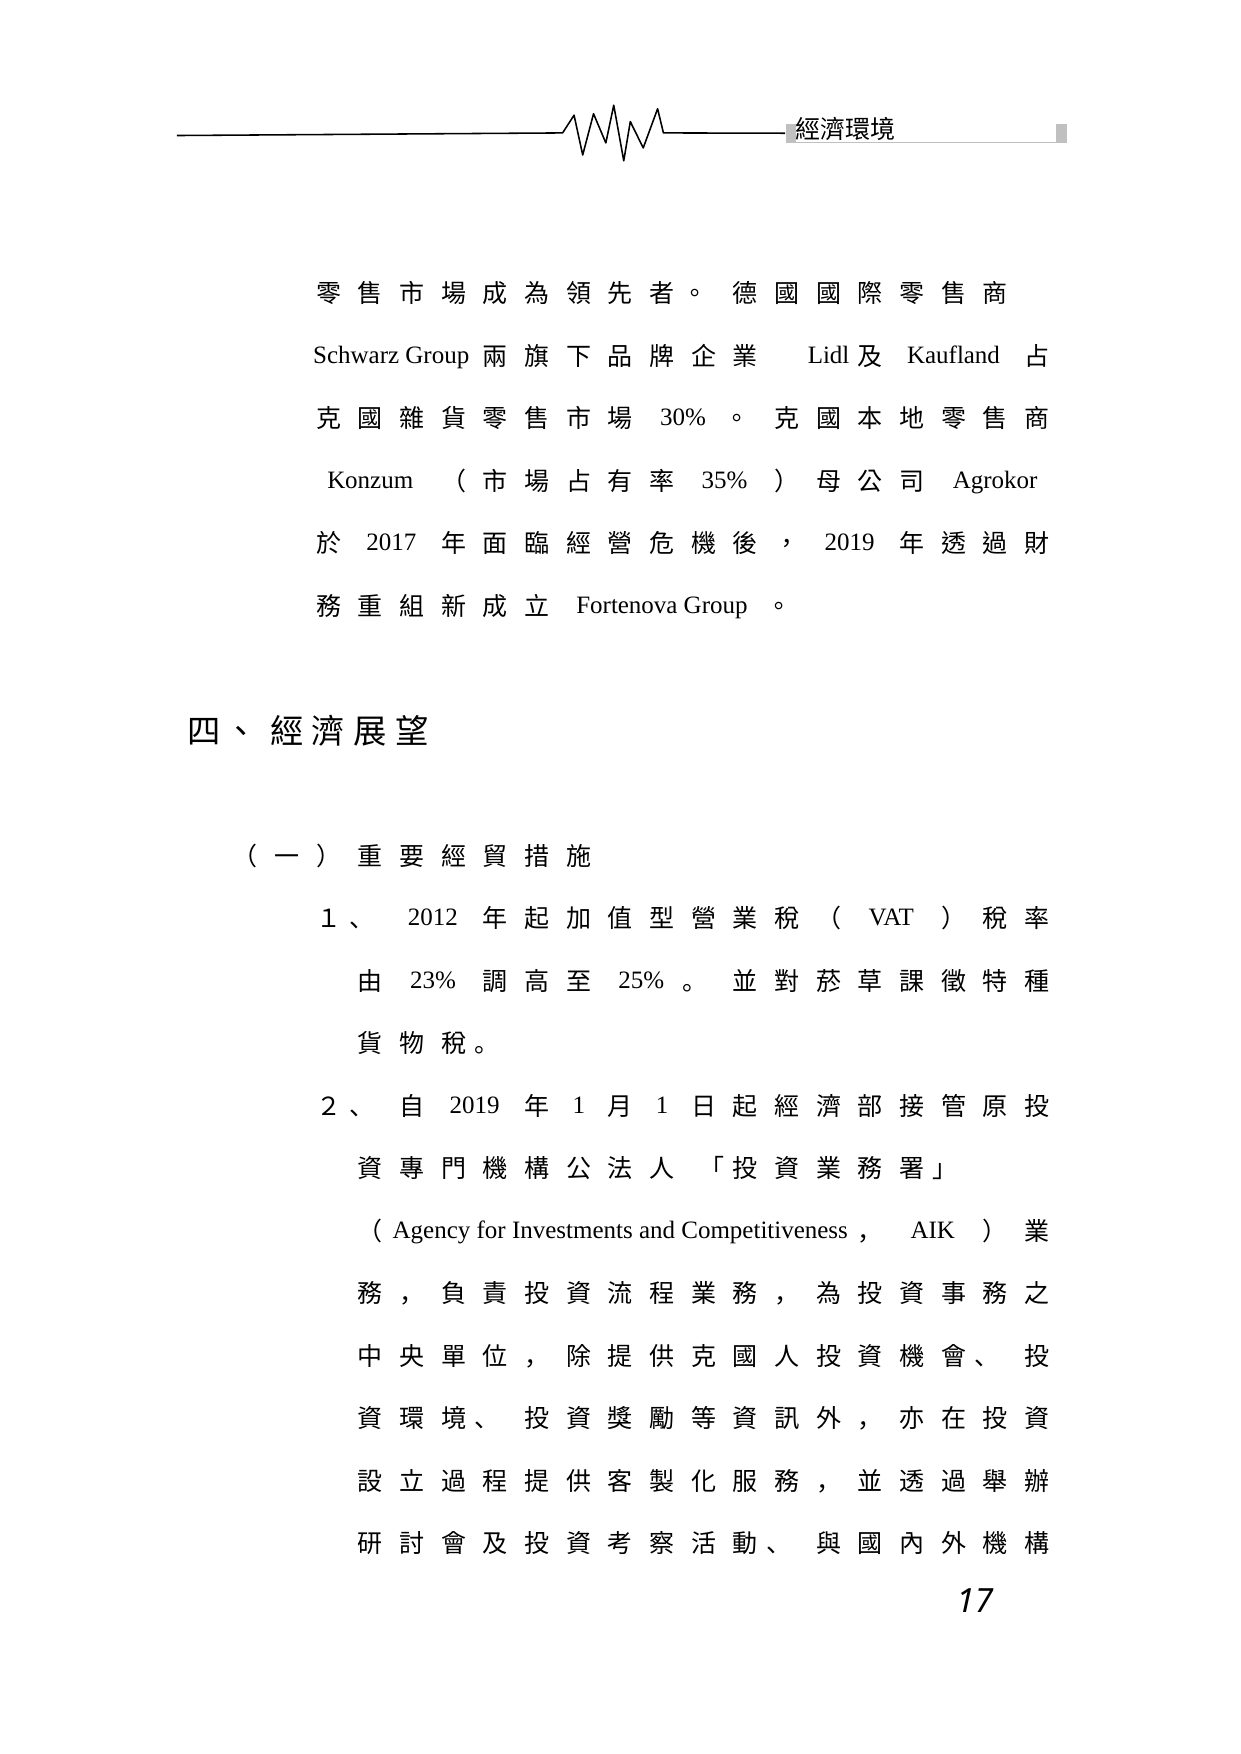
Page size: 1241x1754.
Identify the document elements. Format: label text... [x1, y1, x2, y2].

text 零售市場成為領先者。德國國際零售商Schwarz Group兩旗下品牌企業 Lidl及Kaufland占克國雜貨零售市場30%。克國本地零售商Konzum（市場占有率35%）母公司Agrokor於2017年面臨經營危機後，2019年透過財務重組新成立Fortenova Group。 [281, 250, 1058, 625]
text （一）重要經貿措施 [207, 813, 1058, 875]
text 四、經濟展望 [183, 688, 1058, 750]
text １、2012年起加值型營業稅（VAT）稅率由23%調高至25%。並對菸草課徵特種貨物稅。 [281, 875, 1058, 1063]
text ２、自2019年1月1日起經濟部接管原投資專門機構公法人「投資業務署」（Agency for Investments and Competitiveness，AIK）業務，負責投資流程業務，為投資事務之中央單位，除提供克國人投資機會、投資環境、投資獎勵等資訊外，亦在投資設立過程提供客製化服務，並透過舉辦研討會及投資考察活動、與國內外機構 [281, 1063, 1058, 1563]
